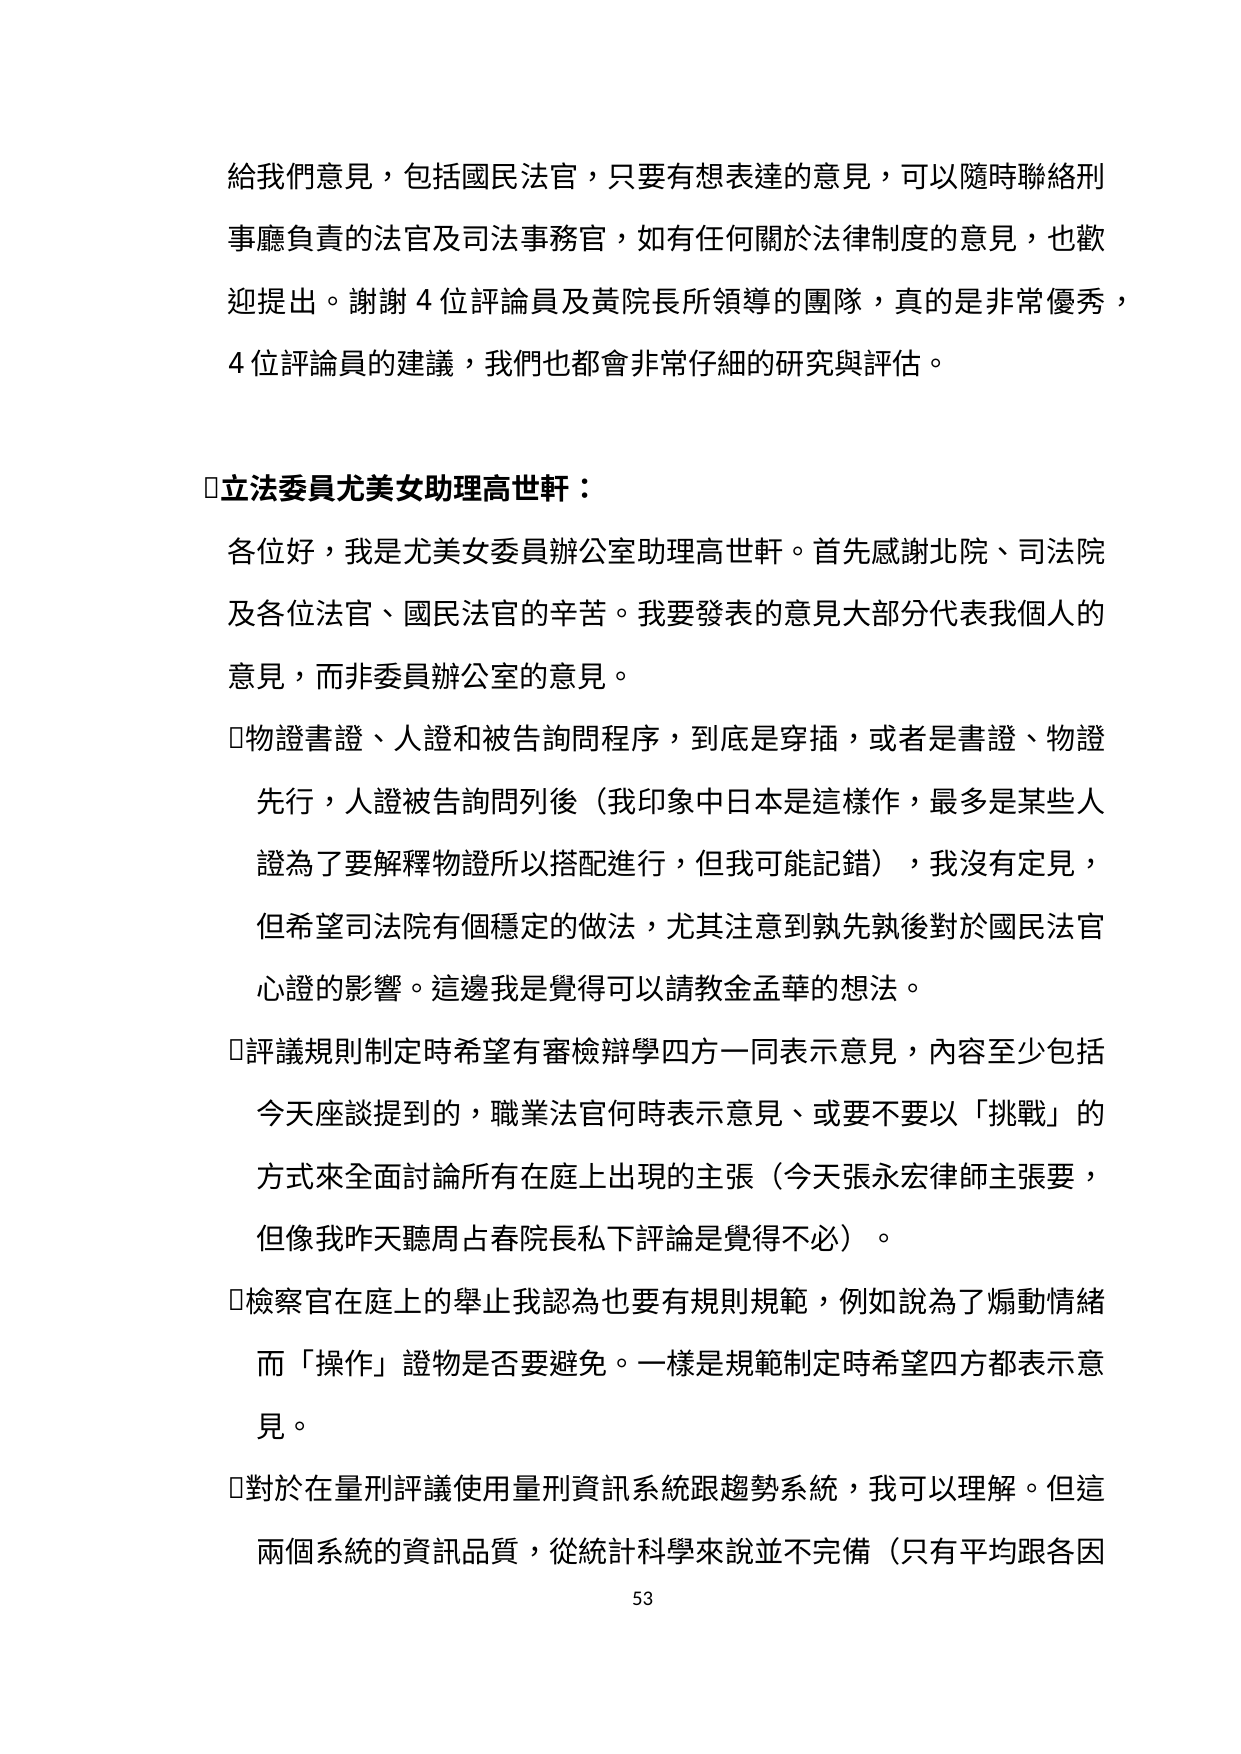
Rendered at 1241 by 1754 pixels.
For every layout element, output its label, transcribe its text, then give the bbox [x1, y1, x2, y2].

text 物證書證、人證和被告詢問程序，到底是穿插，或者是書證、物證先行，人證被告詢問列後（我印象中日本是這樣作，最多是某些人證為了要解釋物證所以搭配進行，但我可能記錯），我沒有定見，但希望司法院有個穩定的做法，尤其注意到孰先孰後對於國民法官心證的影響。這邊我是覺得可以請教金孟華的想法。 [227, 695, 1107, 1008]
text 立法委員尤美女助理高世軒： [202, 445, 1107, 508]
text 評議規則制定時希望有審檢辯學四方一同表示意見，內容至少包括今天座談提到的，職業法官何時表示意見、或要不要以「挑戰」的方式來全面討論所有在庭上出現的主張（今天張永宏律師主張要，但像我昨天聽周占春院長私下評論是覺得不必）。 [227, 1008, 1107, 1258]
text 各位好，我是尤美女委員辦公室助理高世軒。首先感謝北院、司法院及各位法官、國民法官的辛苦。我要發表的意見大部分代表我個人的意見，而非委員辦公室的意見。 [227, 508, 1107, 695]
text 對於在量刑評議使用量刑資訊系統跟趨勢系統，我可以理解。但這兩個系統的資訊品質，從統計科學來說並不完備（只有平均跟各因 [227, 1445, 1107, 1570]
text 檢察官在庭上的舉止我認為也要有規則規範，例如說為了煽動情緒而「操作」證物是否要避免。一樣是規範制定時希望四方都表示意見。 [227, 1258, 1107, 1445]
text 剛剛大家所提到比較細節問題，刑事廳會再作研究，也歡迎大家隨時給我們意見，包括國民法官，只要有想表達的意見，可以隨時聯絡刑事廳負責的法官及司法事務官，如有任何關於法律制度的意見，也歡迎提出。謝謝4位評論員及黃院長所領導的團隊，真的是非常優秀，4位評論員的建議，我們也都會非常仔細的研究與評估。 [227, 133, 1107, 383]
